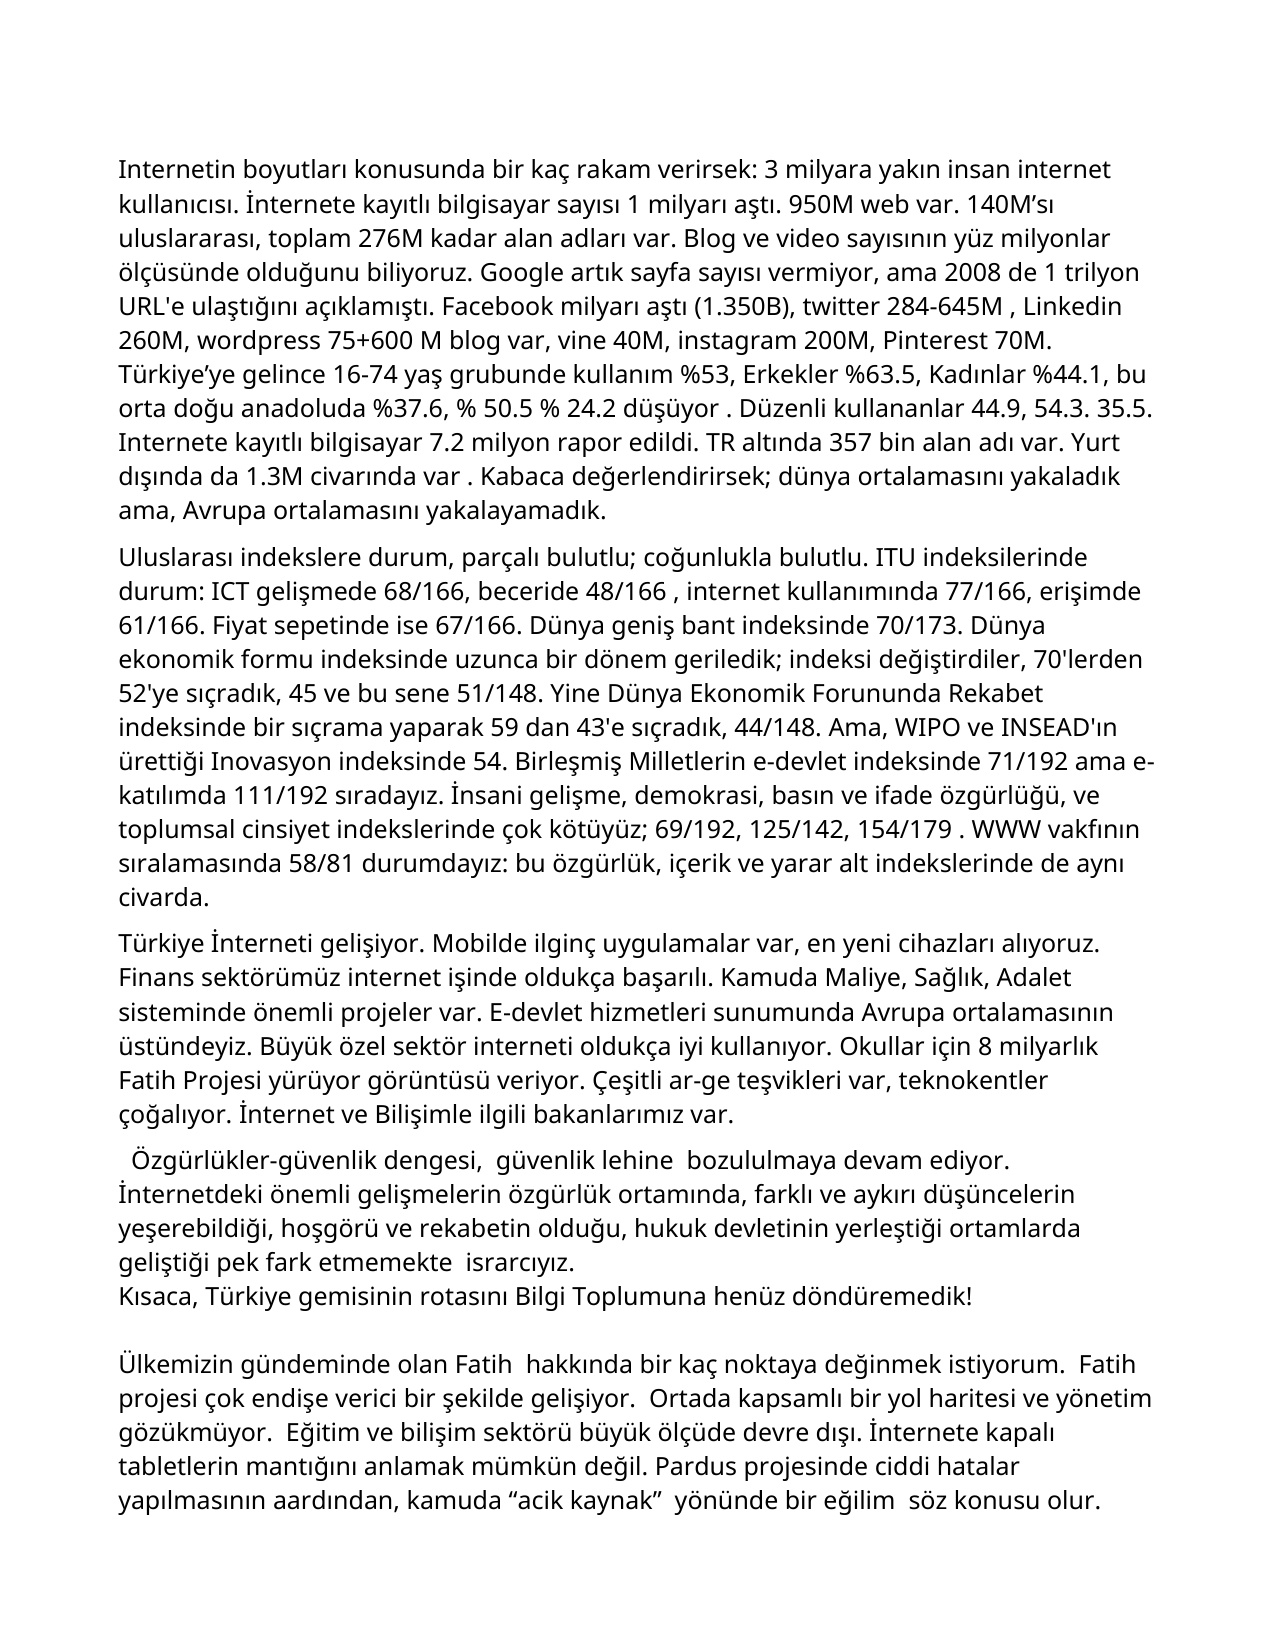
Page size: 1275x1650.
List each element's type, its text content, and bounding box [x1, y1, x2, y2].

text Uluslarası indekslere durum, parçalı bulutlu; coğunlukla bulutlu. ITU indeksilerinde durum: ICT gelişmede 68/166, beceride 48/166 , internet kullanımında 77/166, erişimde 61/166. Fiyat sepetinde ise 67/166. Dünya geniş bant indeksinde 70/173. Dünya ekonomik formu indeksinde uzunca bir dönem geriledik; indeksi değiştirdiler, 70'lerden 52'ye sıçradık, 45 ve bu sene 51/148. Yine Dünya Ekonomik Forununda Rekabet indeksinde bir sıçrama yaparak 59 dan 43'e sıçradık, 44/148. Ama, WIPO ve INSEAD'ın ürettiği Inovasyon indeksinde 54. Birleşmiş Milletlerin e-devlet indeksinde 71/192 ama e-katılımda 111/192 sıradayız. İnsani gelişme, demokrasi, basın ve ifade özgürlüğü, ve toplumsal cinsiyet indekslerinde çok kötüyüz; 69/192, 125/142, 154/179 . WWW vakfının sıralamasında 58/81 durumdayız: bu özgürlük, içerik ve yarar alt indekslerinde de aynı civarda. [118, 539, 1157, 914]
text Özgürlükler-güvenlik dengesi, güvenlik lehine bozululmaya devam ediyor. İnternetdeki önemli gelişmelerin özgürlük ortamında, farklı ve aykırı düşüncelerin yeşerebildiği, hoşgörü ve rekabetin olduğu, hukuk devletinin yerleştiği ortamlarda geliştiği pek fark etmemekte israrcıyız. [118, 1142, 1157, 1279]
text Kısaca, Türkiye gemisinin rotasını Bilgi Toplumuna henüz döndüremedik! [118, 1279, 1157, 1313]
text Ülkemizin gündeminde olan Fatih hakkında bir kaç noktaya değinmek istiyorum. Fatih projesi çok endişe verici bir şekilde gelişiyor. Ortada kapsamlı bir yol haritesi ve yönetim gözükmüyor. Eğitim ve bilişim sektörü büyük ölçüde devre dışı. İnternete kapalı tabletlerin mantığını anlamak mümkün değil. Pardus projesinde ciddi hatalar yapılmasının aardından, kamuda “acik kaynak” yönünde bir eğilim söz konusu olur. [118, 1347, 1157, 1517]
text Türkiye İnterneti gelişiyor. Mobilde ilginç uygulamalar var, en yeni cihazları alıyoruz. Finans sektörümüz internet işinde oldukça başarılı. Kamuda Maliye, Sağlık, Adalet sisteminde önemli projeler var. E-devlet hizmetleri sunumunda Avrupa ortalamasının üstündeyiz. Büyük özel sektör interneti oldukça iyi kullanıyor. Okullar için 8 milyarlık Fatih Projesi yürüyor görüntüsü veriyor. Çeşitli ar-ge teşvikleri var, teknokentler çoğalıyor. İnternet ve Bilişimle ilgili bakanlarımız var. [118, 926, 1157, 1130]
text Internetin boyutları konusunda bir kaç rakam verirsek: 3 milyara yakın insan internet kullanıcısı. İnternete kayıtlı bilgisayar sayısı 1 milyarı aştı. 950M web var. 140M’sı uluslararası, toplam 276M kadar alan adları var. Blog ve video sayısının yüz milyonlar ölçüsünde olduğunu biliyoruz. Google artık sayfa sayısı vermiyor, ama 2008 de 1 trilyon URL'e ulaştığını açıklamıştı. Facebook milyarı aştı (1.350B), twitter 284-645M , Linkedin 260M, wordpress 75+600 M blog var, vine 40M, instagram 200M, Pinterest 70M. Türkiye’ye gelince 16-74 yaş grubunde kullanım %53, Erkekler %63.5, Kadınlar %44.1, bu orta doğu anadoluda %37.6, % 50.5 % 24.2 düşüyor . Düzenli kullananlar 44.9, 54.3. 35.5. Internete kayıtlı bilgisayar 7.2 milyon rapor edildi. TR altında 357 bin alan adı var. Yurt dışında da 1.3M civarında var . Kabaca değerlendirirsek; dünya ortalamasını yakaladık ama, Avrupa ortalamasını yakalayamadık. [118, 152, 1157, 527]
